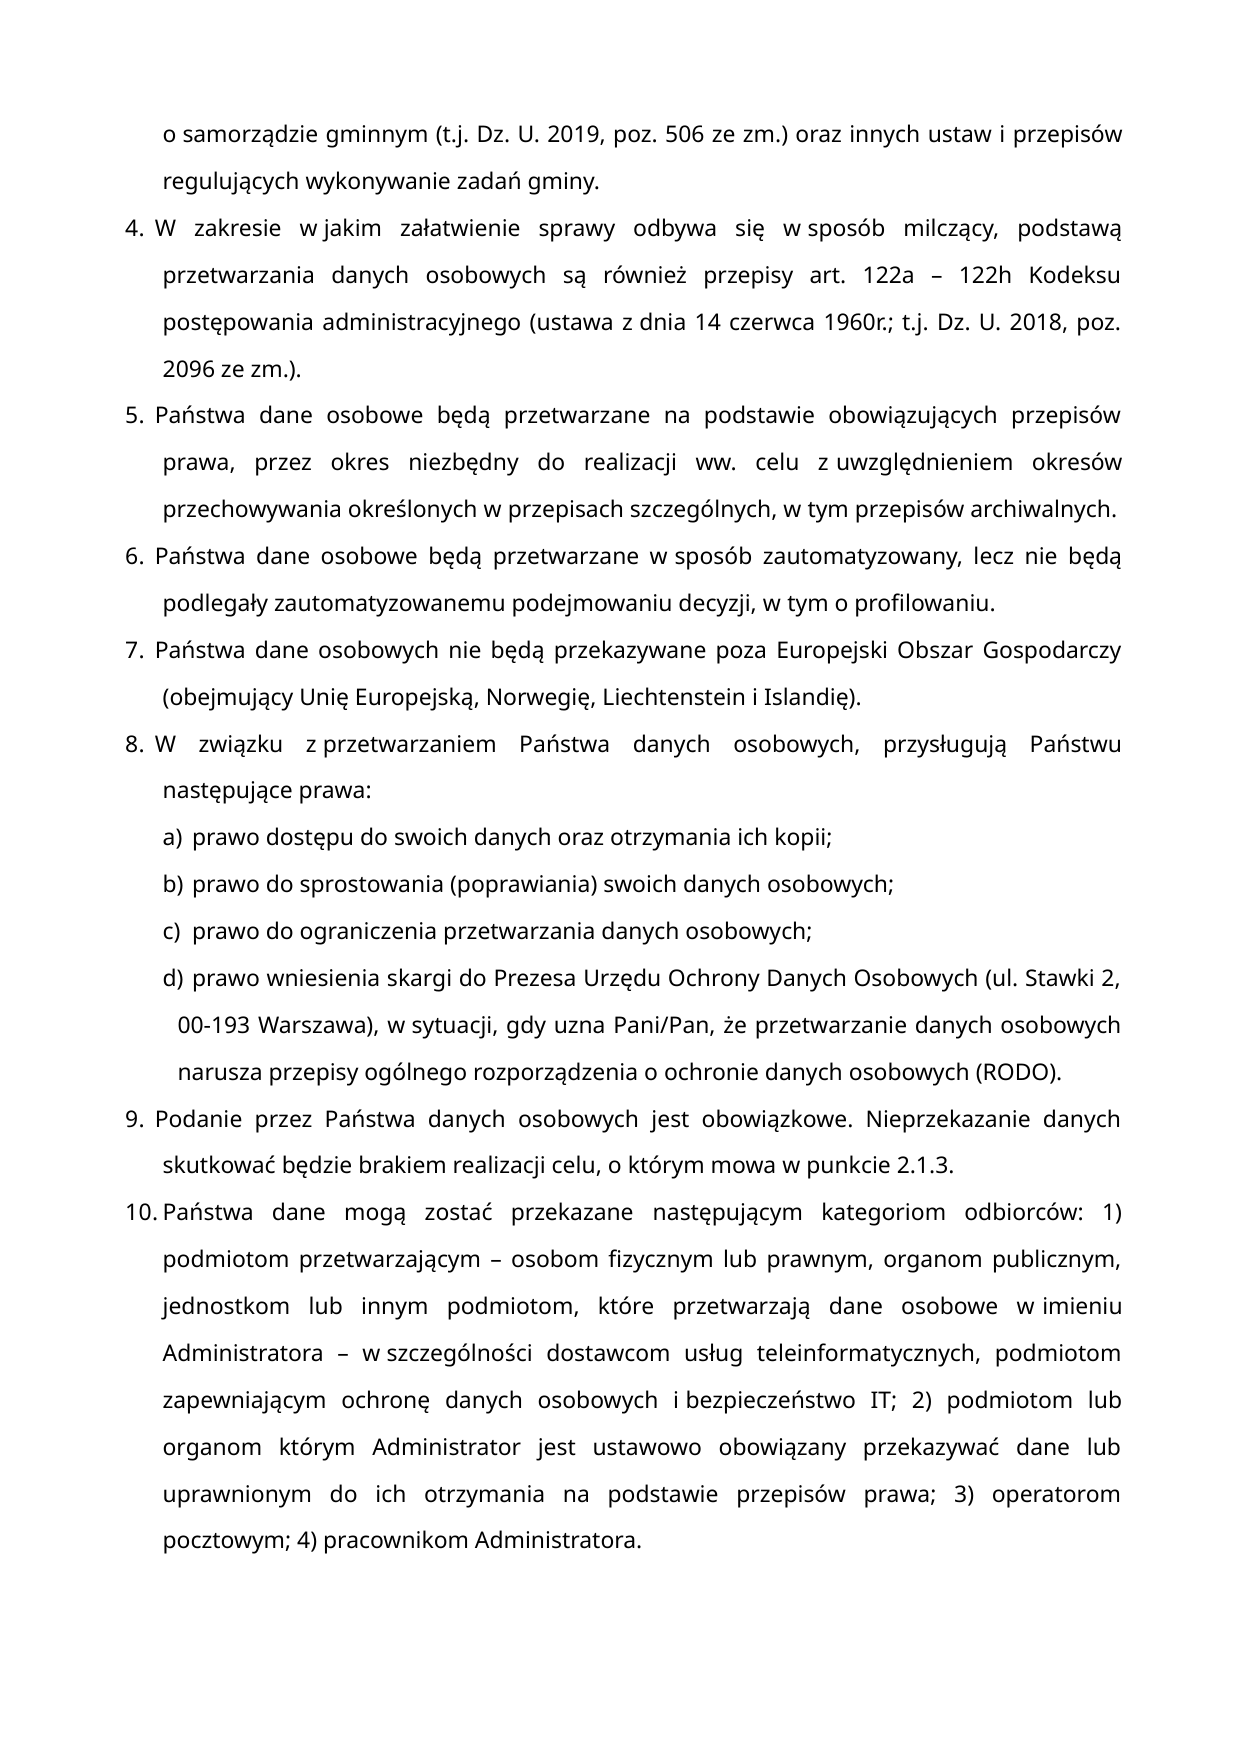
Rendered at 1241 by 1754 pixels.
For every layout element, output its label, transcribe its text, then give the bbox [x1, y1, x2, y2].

list o samorządzie gminnym (t.j. Dz. U. 2019, poz. 506 ze zm.) oraz innych ustaw i przepisów regulujących wykonywanie zadań gminy. [125, 118, 1122, 196]
list Państwa dane osobowych nie będą przekazywane poza Europejski Obszar Gospodarczy (obejmujący Unię Europejską, Norwegię, Liechtenstein i Islandię). [125, 634, 1122, 712]
list Państwa dane mogą zostać przekazane następującym kategoriom odbiorców: 1) podmiotom przetwarzającym – osobom fizycznym lub prawnym, organom publicznym, jednostkom lub innym podmiotom, które przetwarzają dane osobowe w imieniu Administratora – w szczególności dostawcom usług teleinformatycznych, podmiotom zapewniającym ochronę danych osobowych i bezpieczeństwo IT; 2) podmiotom lub organom którym Administrator jest ustawowo obowiązany przekazywać dane lub uprawnionym do ich otrzymania na podstawie przepisów prawa; 3) operatorom pocztowym; 4) pracownikom Administratora. [125, 1196, 1122, 1556]
list Państwa dane osobowe będą przetwarzane w sposób zautomatyzowany, lecz nie będą podlegały zautomatyzowanemu podejmowaniu decyzji, w tym o profilowaniu. [125, 540, 1122, 618]
list prawo wniesienia skargi do Prezesa Urzędu Ochrony Danych Osobowych (ul. Stawki 2, 00-193 Warszawa), w sytuacji, gdy uzna Pani/Pan, że przetwarzanie danych osobowych narusza przepisy ogólnego rozporządzenia o ochronie danych osobowych (RODO). [162, 962, 1122, 1087]
list prawo dostępu do swoich danych oraz otrzymania ich kopii; [162, 821, 1122, 852]
list Państwa dane osobowe będą przetwarzane na podstawie obowiązujących przepisów prawa, przez okres niezbędny do realizacji ww. celu z uwzględnieniem okresów przechowywania określonych w przepisach szczególnych, w tym przepisów archiwalnych. [125, 399, 1122, 524]
list prawo do sprostowania (poprawiania) swoich danych osobowych; [162, 868, 1122, 899]
list W zakresie w jakim załatwienie sprawy odbywa się w sposób milczący, podstawą przetwarzania danych osobowych są również przepisy art. 122a – 122h Kodeksu postępowania administracyjnego (ustawa z dnia 14 czerwca 1960r.; t.j. Dz. U. 2018, poz. 2096 ze zm.). [125, 212, 1122, 384]
list Podanie przez Państwa danych osobowych jest obowiązkowe. Nieprzekazanie danych skutkować będzie brakiem realizacji celu, o którym mowa w punkcie 2.1.3. [125, 1102, 1122, 1181]
list prawo do ograniczenia przetwarzania danych osobowych; [162, 915, 1122, 946]
list W związku z przetwarzaniem Państwa danych osobowych, przysługują Państwu następujące prawa: [125, 727, 1122, 806]
